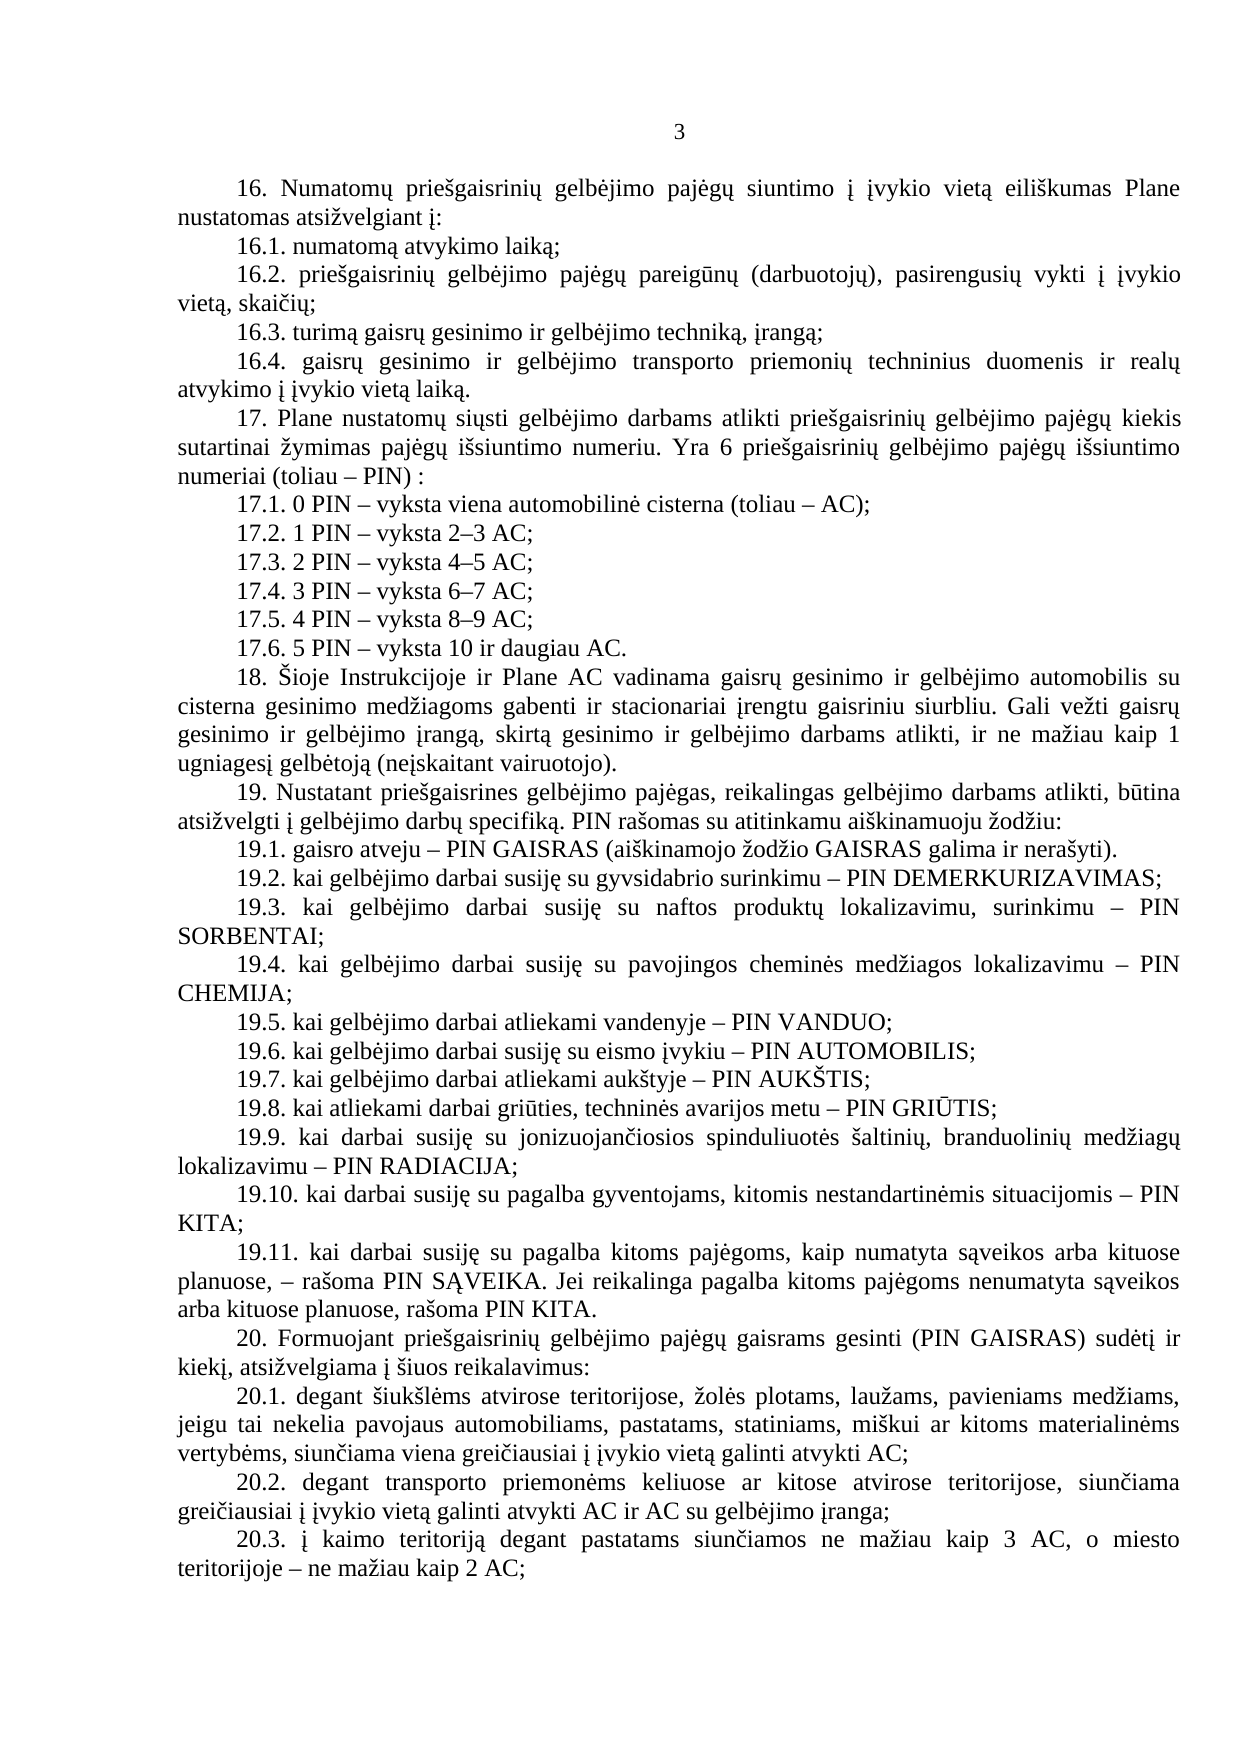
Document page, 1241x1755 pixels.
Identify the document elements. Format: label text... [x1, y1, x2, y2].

text 19.7. kai gelbėjimo darbai atliekami aukštyje – PIN AUKŠTIS; [177, 1064, 1181, 1093]
text 17.5. 4 PIN – vyksta 8–9 AC; [177, 604, 1181, 633]
text 19.11. kai darbai susiję su pagalba kitoms pajėgoms, kaip numatyta sąveikos arba kituose planuose, – rašoma PIN SĄVEIKA. Jei reikalinga pagalba kitoms pajėgoms nenumatyta sąveikos arba kituose planuose, rašoma PIN KITA. [177, 1237, 1181, 1323]
text 20.1. degant šiukšlėms atvirose teritorijose, žolės plotams, laužams, pavieniams medžiams, jeigu tai nekelia pavojaus automobiliams, pastatams, statiniams, miškui ar kitoms materialinėms vertybėms, siunčiama viena greičiausiai į įvykio vietą galinti atvykti AC; [177, 1381, 1181, 1467]
text 17.6. 5 PIN – vyksta 10 ir daugiau AC. [177, 633, 1181, 662]
text 19.1. gaisro atveju – PIN GAISRAS (aiškinamojo žodžio GAISRAS galima ir nerašyti). [177, 834, 1181, 863]
text 16.2. priešgaisrinių gelbėjimo pajėgų pareigūnų (darbuotojų), pasirengusių vykti į įvykio vietą, skaičių; [177, 259, 1181, 317]
text 20.3. į kaimo teritoriją degant pastatams siunčiamos ne mažiau kaip 3 AC, o miesto teritorijoje – ne mažiau kaip 2 AC; [177, 1524, 1181, 1582]
text 19.8. kai atliekami darbai griūties, techninės avarijos metu – PIN GRIŪTIS; [177, 1093, 1181, 1122]
text 19.2. kai gelbėjimo darbai susiję su gyvsidabrio surinkimu – PIN DEMERKURIZAVIMAS; [177, 863, 1181, 892]
text 16. Numatomų priešgaisrinių gelbėjimo pajėgų siuntimo į įvykio vietą eiliškumas Plane nustatomas atsižvelgiant į: [177, 173, 1181, 231]
text 19.3. kai gelbėjimo darbai susiję su naftos produktų lokalizavimu, surinkimu – PIN SORBENTAI; [177, 892, 1181, 949]
text 19.4. kai gelbėjimo darbai susiję su pavojingos cheminės medžiagos lokalizavimu – PIN CHEMIJA; [177, 949, 1181, 1007]
text 18. Šioje Instrukcijoje ir Plane AC vadinama gaisrų gesinimo ir gelbėjimo automobilis su cisterna gesinimo medžiagoms gabenti ir stacionariai įrengtu gaisriniu siurbliu. Gali vežti gaisrų gesinimo ir gelbėjimo įrangą, skirtą gesinimo ir gelbėjimo darbams atlikti, ir ne mažiau kaip 1 ugniagesį gelbėtoją (neįskaitant vairuotojo). [177, 662, 1181, 777]
text 17.2. 1 PIN – vyksta 2–3 AC; [177, 518, 1181, 547]
text 20. Formuojant priešgaisrinių gelbėjimo pajėgų gaisrams gesinti (PIN GAISRAS) sudėtį ir kiekį, atsižvelgiama į šiuos reikalavimus: [177, 1323, 1181, 1381]
text 17. Plane nustatomų siųsti gelbėjimo darbams atlikti priešgaisrinių gelbėjimo pajėgų kiekis sutartinai žymimas pajėgų išsiuntimo numeriu. Yra 6 priešgaisrinių gelbėjimo pajėgų išsiuntimo numeriai (toliau – PIN) : [177, 403, 1181, 489]
text 17.1. 0 PIN – vyksta viena automobilinė cisterna (toliau – AC); [177, 489, 1181, 518]
text 16.4. gaisrų gesinimo ir gelbėjimo transporto priemonių techninius duomenis ir realų atvykimo į įvykio vietą laiką. [177, 346, 1181, 403]
text 17.3. 2 PIN – vyksta 4–5 AC; [177, 547, 1181, 576]
text 16.3. turimą gaisrų gesinimo ir gelbėjimo techniką, įrangą; [177, 317, 1181, 346]
text 20.2. degant transporto priemonėms keliuose ar kitose atvirose teritorijose, siunčiama greičiausiai į įvykio vietą galinti atvykti AC ir AC su gelbėjimo įranga; [177, 1467, 1181, 1524]
text 19.10. kai darbai susiję su pagalba gyventojams, kitomis nestandartinėmis situacijomis – PIN KITA; [177, 1179, 1181, 1237]
text 19.5. kai gelbėjimo darbai atliekami vandenyje – PIN VANDUO; [177, 1007, 1181, 1036]
text 19.9. kai darbai susiję su jonizuojančiosios spinduliuotės šaltinių, branduolinių medžiagų lokalizavimu – PIN RADIACIJA; [177, 1122, 1181, 1179]
text 19.6. kai gelbėjimo darbai susiję su eismo įvykiu – PIN AUTOMOBILIS; [177, 1036, 1181, 1064]
text 16.1. numatomą atvykimo laiką; [177, 231, 1181, 259]
text 19. Nustatant priešgaisrines gelbėjimo pajėgas, reikalingas gelbėjimo darbams atlikti, būtina atsižvelgti į gelbėjimo darbų specifiką. PIN rašomas su atitinkamu aiškinamuoju žodžiu: [177, 777, 1181, 834]
text 17.4. 3 PIN – vyksta 6–7 AC; [177, 576, 1181, 604]
